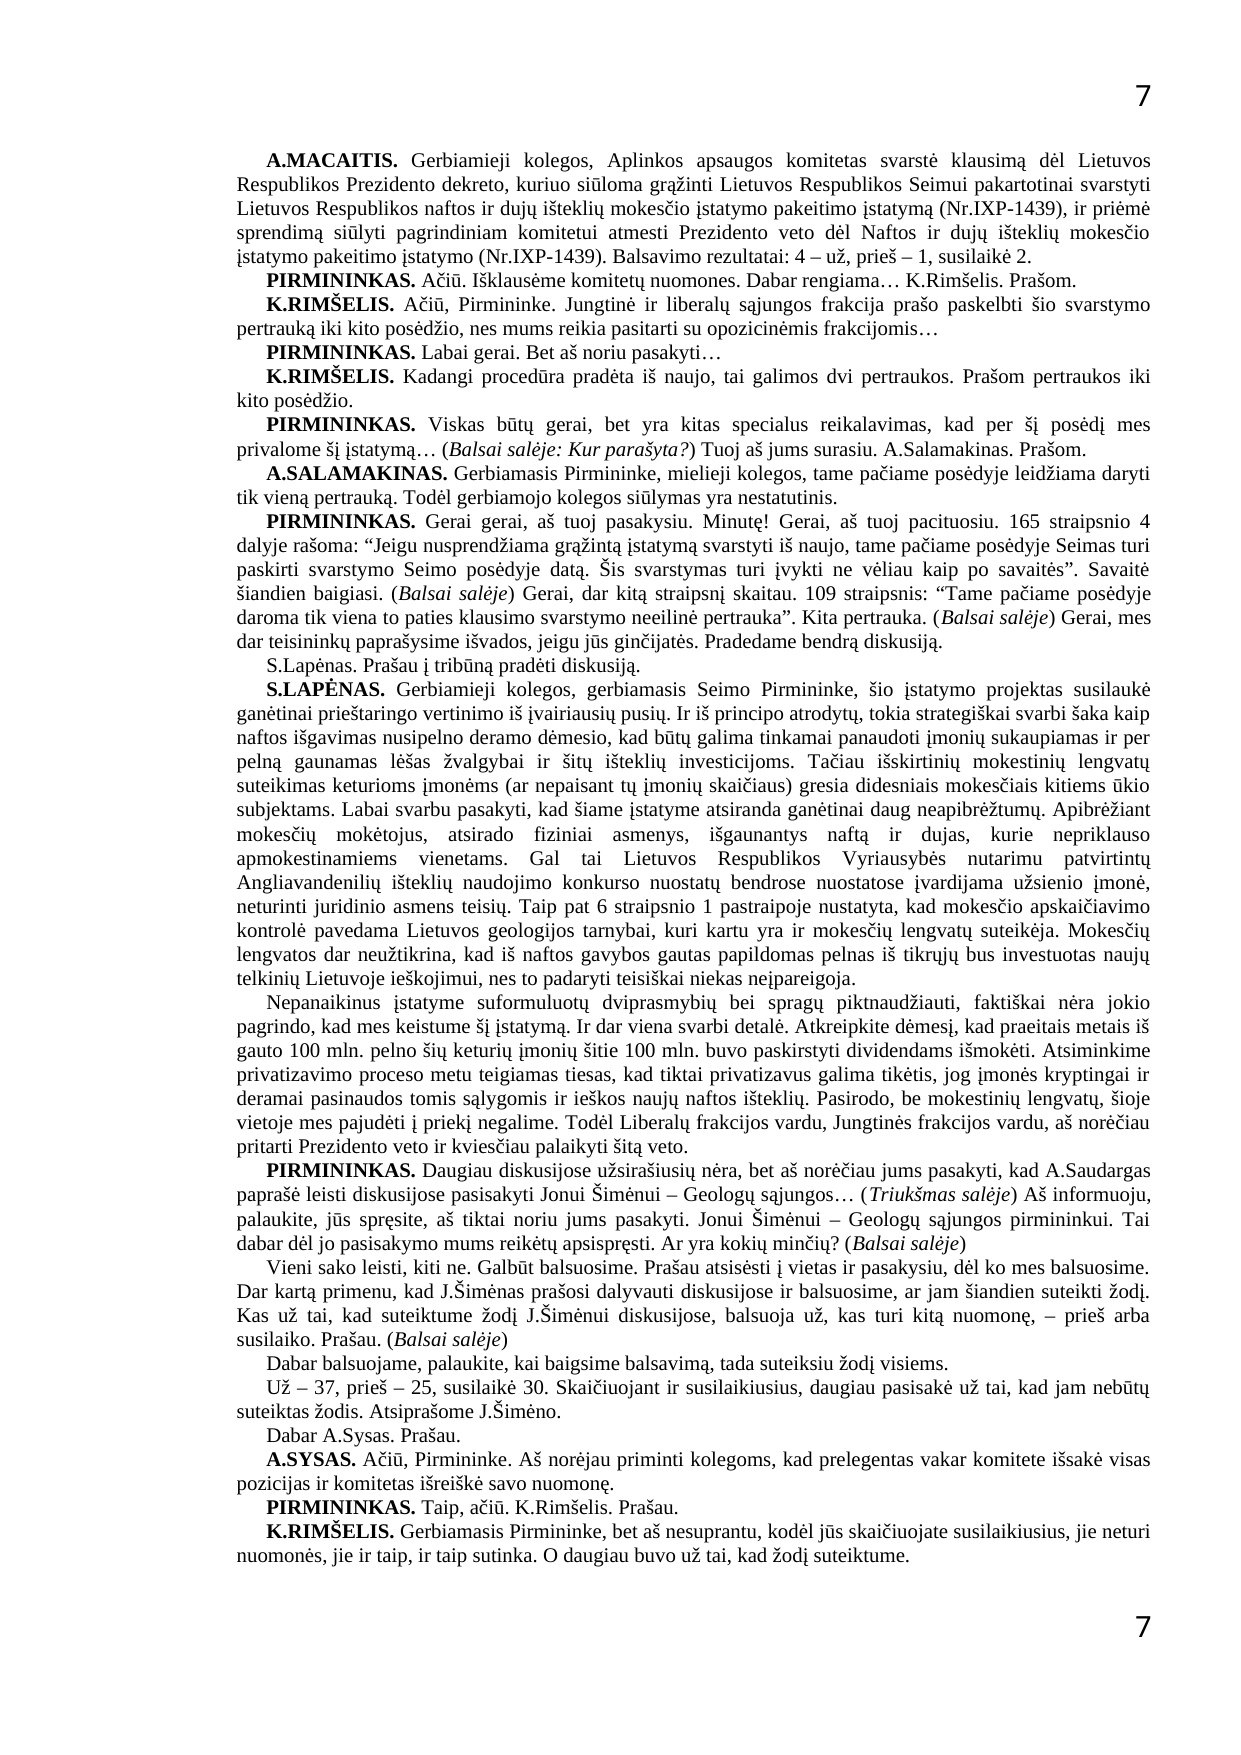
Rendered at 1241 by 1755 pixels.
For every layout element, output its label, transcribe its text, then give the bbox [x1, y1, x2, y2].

text PIRMININKAS. Viskas būtų gerai, bet yra kitas specialus reikalavimas, kad per šį posėdį mes privalome šį įstatymą… (Balsai salėje: Kur parašyta?) Tuoj aš jums surasiu. A.Salamakinas. Prašom. [236, 412, 1152, 461]
text K.RIMŠELIS. Kadangi procedūra pradėta iš naujo, tai galimos dvi pertraukos. Prašom pertraukos iki kito posėdžio. [236, 364, 1152, 412]
text A.SALAMAKINAS. Gerbiamasis Pirmininke, mielieji kolegos, tame pačiame posėdyje leidžiama daryti tik vieną pertrauką. Todėl gerbiamojo kolegos siūlymas yra nestatutinis. [236, 461, 1152, 509]
text A.MACAITIS. Gerbiamieji kolegos, Aplinkos apsaugos komitetas svarstė klausimą dėl Lietuvos Respublikos Prezidento dekreto, kuriuo siūloma grąžinti Lietuvos Respublikos Seimui pakartotinai svarstyti Lietuvos Respublikos naftos ir dujų išteklių mokesčio įstatymo pakeitimo įstatymą (Nr.IXP-1439), ir priėmė sprendimą siūlyti pagrindiniam komitetui atmesti Prezidento veto dėl Naftos ir dujų išteklių mokesčio įstatymo pakeitimo įstatymo (Nr.IXP-1439). Balsavimo rezultatai: 4 – už, prieš – 1, susilaikė 2. [236, 148, 1152, 268]
text Dabar A.Sysas. Prašau. [236, 1423, 1152, 1447]
text PIRMININKAS. Ačiū. Išklausėme komitetų nuomones. Dabar rengiama… K.Rimšelis. Prašom. [236, 268, 1152, 292]
text Dabar balsuojame, palaukite, kai baigsime balsavimą, tada suteiksiu žodį visiems. [236, 1351, 1152, 1375]
text PIRMININKAS. Gerai gerai, aš tuoj pasakysiu. Minutę! Gerai, aš tuoj pacituosiu. 165 straipsnio 4 dalyje rašoma: “Jeigu nusprendžiama grąžintą įstatymą svarstyti iš naujo, tame pačiame posėdyje Seimas turi paskirti svarstymo Seimo posėdyje datą. Šis svarstymas turi įvykti ne vėliau kaip po savaitės”. Savaitė šiandien baigiasi. (Balsai salėje) Gerai, dar kitą straipsnį skaitau. 109 straipsnis: “Tame pačiame posėdyje daroma tik viena to paties klausimo svarstymo neeilinė pertrauka”. Kita pertrauka. (Balsai salėje) Gerai, mes dar teisininkų paprašysime išvados, jeigu jūs ginčijatės. Pradedame bendrą diskusiją. [236, 509, 1152, 653]
text S.LAPĖNAS. Gerbiamieji kolegos, gerbiamasis Seimo Pirmininke, šio įstatymo projektas susilaukė ganėtinai prieštaringo vertinimo iš įvairiausių pusių. Ir iš principo atrodytų, tokia strategiškai svarbi šaka kaip naftos išgavimas nusipelno deramo dėmesio, kad būtų galima tinkamai panaudoti įmonių sukaupiamas ir per pelną gaunamas lėšas žvalgybai ir šitų išteklių investicijoms. Tačiau išskirtinių mokestinių lengvatų suteikimas keturioms įmonėms (ar nepaisant tų įmonių skaičiaus) gresia didesniais mokesčiais kitiems ūkio subjektams. Labai svarbu pasakyti, kad šiame įstatyme atsiranda ganėtinai daug neapibrėžtumų. Apibrėžiant mokesčių mokėtojus, atsirado fiziniai asmenys, išgaunantys naftą ir dujas, kurie nepriklauso apmokestinamiems vienetams. Gal tai Lietuvos Respublikos Vyriausybės nutarimu patvirtintų Angliavandenilių išteklių naudojimo konkurso nuostatų bendrose nuostatose įvardijama užsienio įmonė, neturinti juridinio asmens teisių. Taip pat 6 straipsnio 1 pastraipoje nustatyta, kad mokesčio apskaičiavimo kontrolė pavedama Lietuvos geologijos tarnybai, kuri kartu yra ir mokesčių lengvatų suteikėja. Mokesčių lengvatos dar neužtikrina, kad iš naftos gavybos gautas papildomas pelnas iš tikrųjų bus investuotas naujų telkinių Lietuvoje ieškojimui, nes to padaryti teisiškai niekas neįpareigoja. [236, 677, 1152, 990]
text PIRMININKAS. Daugiau diskusijose užsirašiusių nėra, bet aš norėčiau jums pasakyti, kad A.Saudargas paprašė leisti diskusijose pasisakyti Jonui Šimėnui – Geologų sąjungos… (Triukšmas salėje) Aš informuoju, palaukite, jūs spręsite, aš tiktai noriu jums pasakyti. Jonui Šimėnui – Geologų sąjungos pirmininkui. Tai dabar dėl jo pasisakymo mums reikėtų apsispręsti. Ar yra kokių minčių? (Balsai salėje) [236, 1158, 1152, 1254]
text A.SYSAS. Ačiū, Pirmininke. Aš norėjau priminti kolegoms, kad prelegentas vakar komitete išsakė visas pozicijas ir komitetas išreiškė savo nuomonę. [236, 1447, 1152, 1495]
text K.RIMŠELIS. Gerbiamasis Pirmininke, bet aš nesuprantu, kodėl jūs skaičiuojate susilaikiusius, jie neturi nuomonės, jie ir taip, ir taip sutinka. O daugiau buvo už tai, kad žodį suteiktume. [236, 1519, 1152, 1567]
text Vieni sako leisti, kiti ne. Galbūt balsuosime. Prašau atsisėsti į vietas ir pasakysiu, dėl ko mes balsuosime. Dar kartą primenu, kad J.Šimėnas prašosi dalyvauti diskusijose ir balsuosime, ar jam šiandien suteikti žodį. Kas už tai, kad suteiktume žodį J.Šimėnui diskusijose, balsuoja už, kas turi kitą nuomonę, – prieš arba susilaiko. Prašau. (Balsai salėje) [236, 1254, 1152, 1351]
text Nepanaikinus įstatyme suformuluotų dviprasmybių bei spragų piktnaudžiauti, faktiškai nėra jokio pagrindo, kad mes keistume šį įstatymą. Ir dar viena svarbi detalė. Atkreipkite dėmesį, kad praeitais metais iš gauto 100 mln. pelno šių keturių įmonių šitie 100 mln. buvo paskirstyti dividendams išmokėti. Atsiminkime privatizavimo proceso metu teigiamas tiesas, kad tiktai privatizavus galima tikėtis, jog įmonės kryptingai ir deramai pasinaudos tomis sąlygomis ir ieškos naujų naftos išteklių. Pasirodo, be mokestinių lengvatų, šioje vietoje mes pajudėti į priekį negalime. Todėl Liberalų frakcijos vardu, Jungtinės frakcijos vardu, aš norėčiau pritarti Prezidento veto ir kviesčiau palaikyti šitą veto. [236, 990, 1152, 1158]
text PIRMININKAS. Taip, ačiū. K.Rimšelis. Prašau. [236, 1495, 1152, 1519]
text Už – 37, prieš – 25, susilaikė 30. Skaičiuojant ir susilaikiusius, daugiau pasisakė už tai, kad jam nebūtų suteiktas žodis. Atsiprašome J.Šimėno. [236, 1375, 1152, 1423]
text K.RIMŠELIS. Ačiū, Pirmininke. Jungtinė ir liberalų sąjungos frakcija prašo paskelbti šio svarstymo pertrauką iki kito posėdžio, nes mums reikia pasitarti su opozicinėmis frakcijomis… [236, 292, 1152, 340]
text PIRMININKAS. Labai gerai. Bet aš noriu pasakyti… [236, 340, 1152, 364]
text S.Lapėnas. Prašau į tribūną pradėti diskusiją. [236, 653, 1152, 677]
